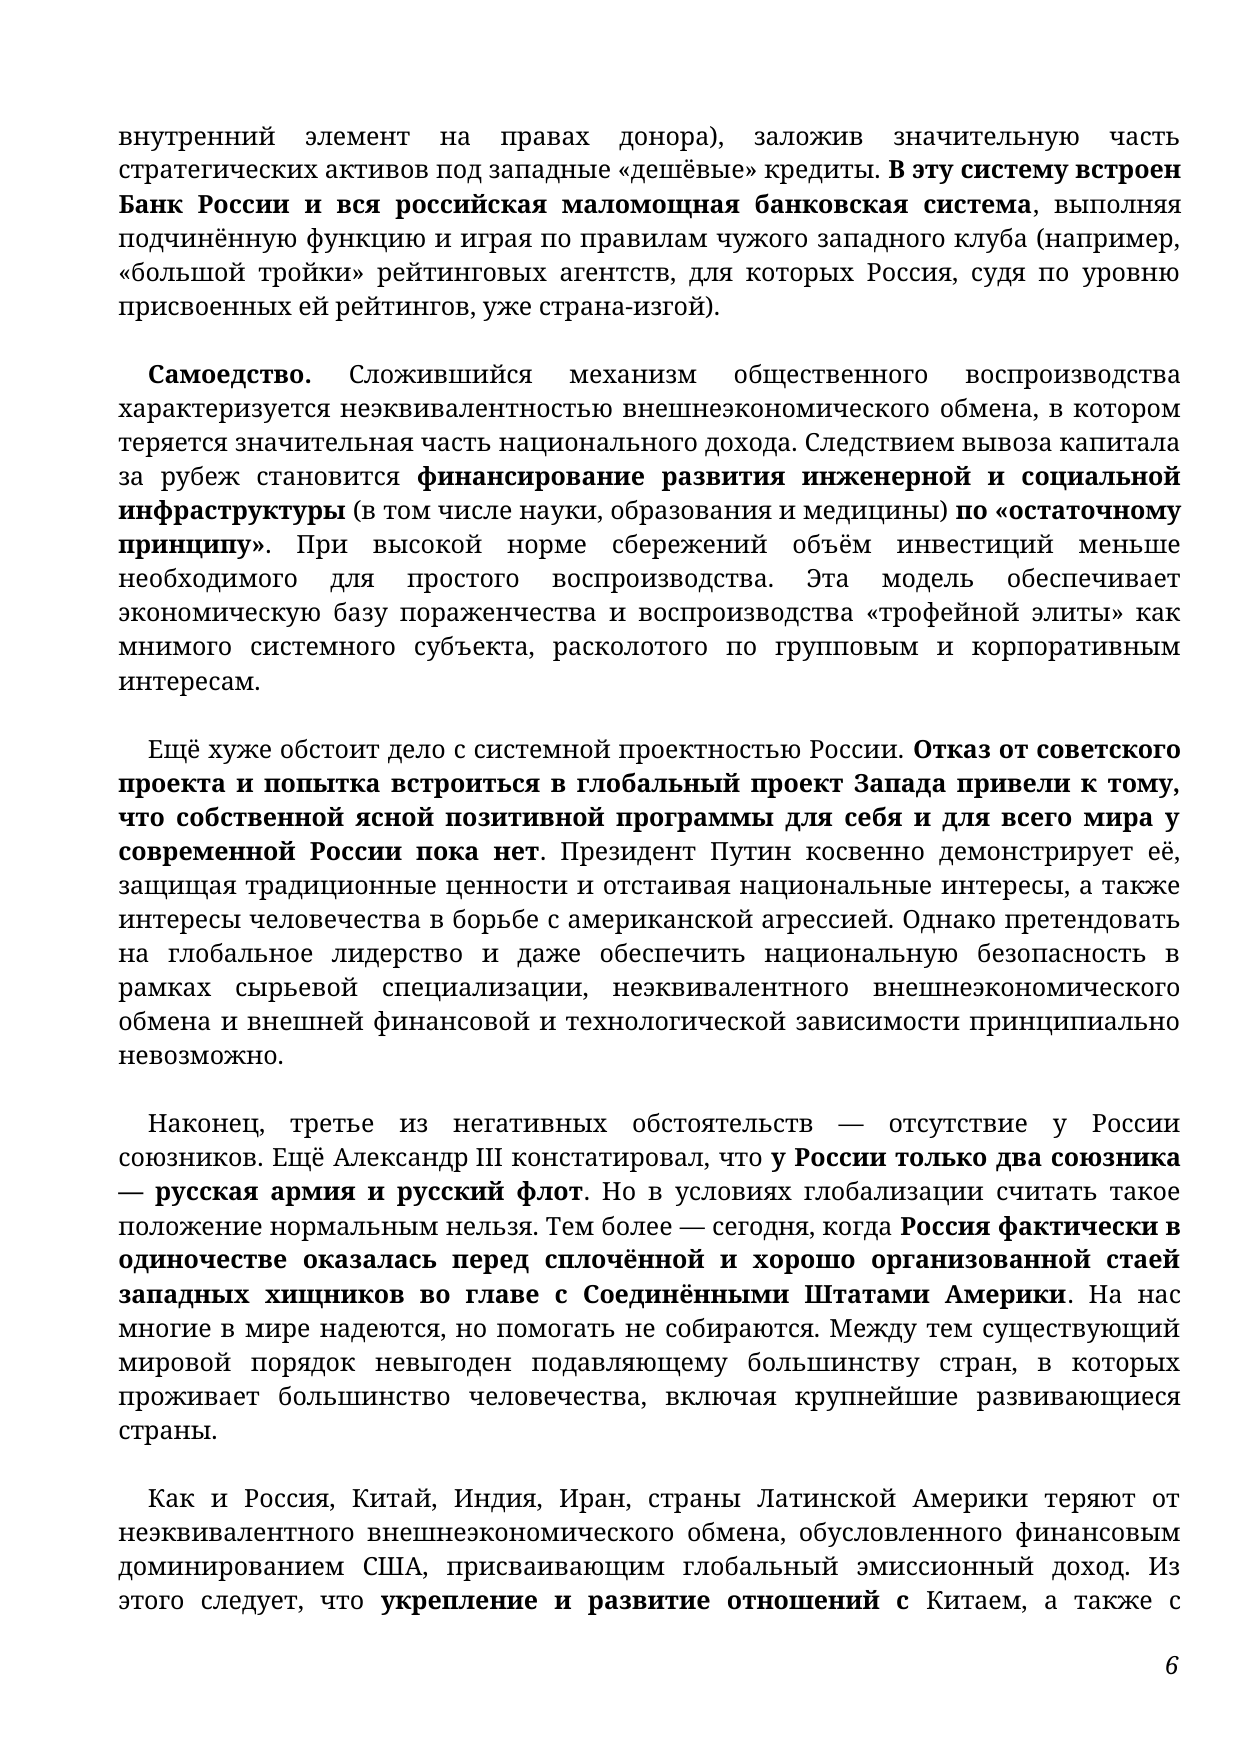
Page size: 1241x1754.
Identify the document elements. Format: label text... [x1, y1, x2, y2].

text Ещё хуже обстоит дело с системной проектностью России. Отказ от советского проекта и попытка встроиться в глобальный проект Запада привели к тому, что собственной ясной позитивной программы для себя и для всего мира у современной России пока нет. Президент Путин косвенно демонстрирует её, защищая традиционные ценности и отстаивая национальные интересы, а также интересы человечества в борьбе с американской агрессией. Однако претендовать на глобальное лидерство и даже обеспечить национальную безопасность в рамках сырьевой специализации, неэквивалентного внешнеэкономического обмена и внешней финансовой и технологической зависимости принципиально невозможно. [118, 731, 1181, 1072]
text Как и Россия, Китай, Индия, Иран, страны Латинской Америки теряют от неэквивалентного внешнеэкономического обмена, обусловленного финансовым доминированием США, присваивающим глобальный эмиссионный доход. Из этого следует, что укрепление и развитие отношений с Китаем, а также с [118, 1481, 1181, 1617]
text Самоедство. Сложившийся механизм общественного воспроизводства характеризуется неэквивалентностью внешнеэкономического обмена, в котором теряется значительная часть национального дохода. Следствием вывоза капитала за рубеж становится финансирование развития инженерной и социальной инфраструктуры (в том числе науки, образования и медицины) по «остаточному принципу». При высокой норме сбережений объём инвестиций меньше необходимого для простого воспроизводства. Эта модель обеспечивает экономическую базу пораженчества и воспроизводства «трофейной элиты» как мнимого системного субъекта, расколотого по групповым и корпоративным интересам. [118, 357, 1181, 697]
text Наконец, третье из негативных обстоятельств — отсутствие у России союзников. Ещё Александр III констатировал, что у России только два союзника — русская армия и русский флот. Но в условиях глобализации считать такое положение нормальным нельзя. Тем более — сегодня, когда Россия фактически в одиночестве оказалась перед сплочённой и хорошо организованной стаей западных хищников во главе с Соединёнными Штатами Америки. На нас многие в мире надеются, но помогать не собираются. Между тем существующий мировой порядок невыгоден подавляющему большинству стран, в которых проживает большинство человечества, включая крупнейшие развивающиеся страны. [118, 1106, 1181, 1447]
text внутренний элемент на правах донора), заложив значительную часть стратегических активов под западные «дешёвые» кредиты. В эту систему встроен Банк России и вся российская маломощная банковская система, выполняя подчинённую функцию и играя по правилам чужого западного клуба (например, «большой тройки» рейтинговых агентств, для которых Россия, судя по уровню присвоенных ей рейтингов, уже страна-изгой). [118, 118, 1181, 322]
